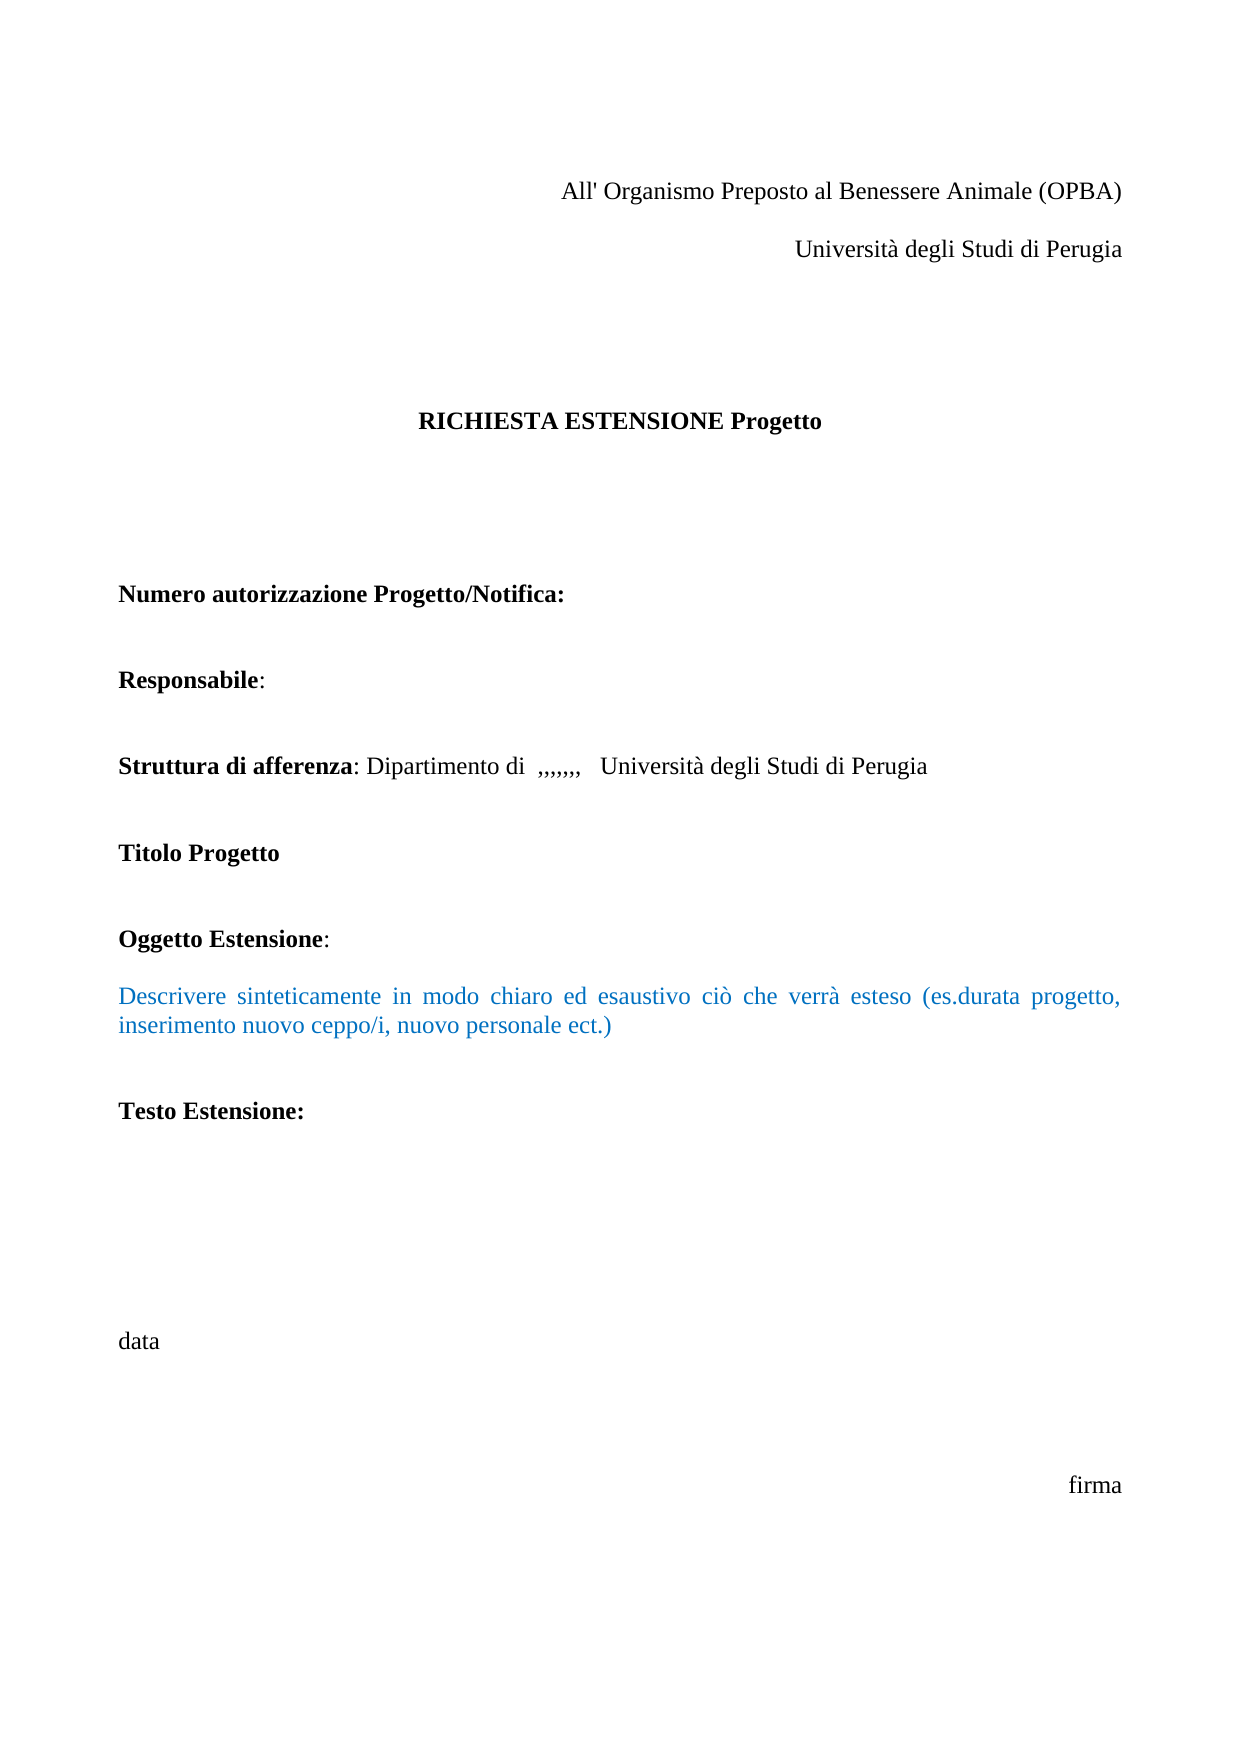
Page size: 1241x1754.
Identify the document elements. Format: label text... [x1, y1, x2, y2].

text All' Organismo Preposto al Benessere Animale (OPBA) [118, 176, 1122, 205]
text Testo Estensione: [118, 1096, 1122, 1125]
text Università degli Studi di Perugia [118, 234, 1122, 263]
text Struttura di afferenza: Dipartimento di ,,,,,,, Università degli Studi di Perugia [118, 751, 1063, 780]
text Responsabile: [118, 665, 1063, 694]
text Numero autorizzazione Progetto/Notifica: [118, 579, 1063, 608]
text Titolo Progetto [118, 838, 1122, 866]
text Descrivere sinteticamente in modo chiaro ed esaustivo ciò che verrà esteso (es.durata progetto, inserimento nuovo ceppo/i, nuovo personale ect.) [118, 981, 1122, 1039]
text RICHIESTA ESTENSIONE Progetto [118, 406, 1122, 435]
text data [118, 1326, 1122, 1355]
text firma [118, 1470, 1122, 1499]
text Oggetto Estensione: [118, 924, 1122, 953]
